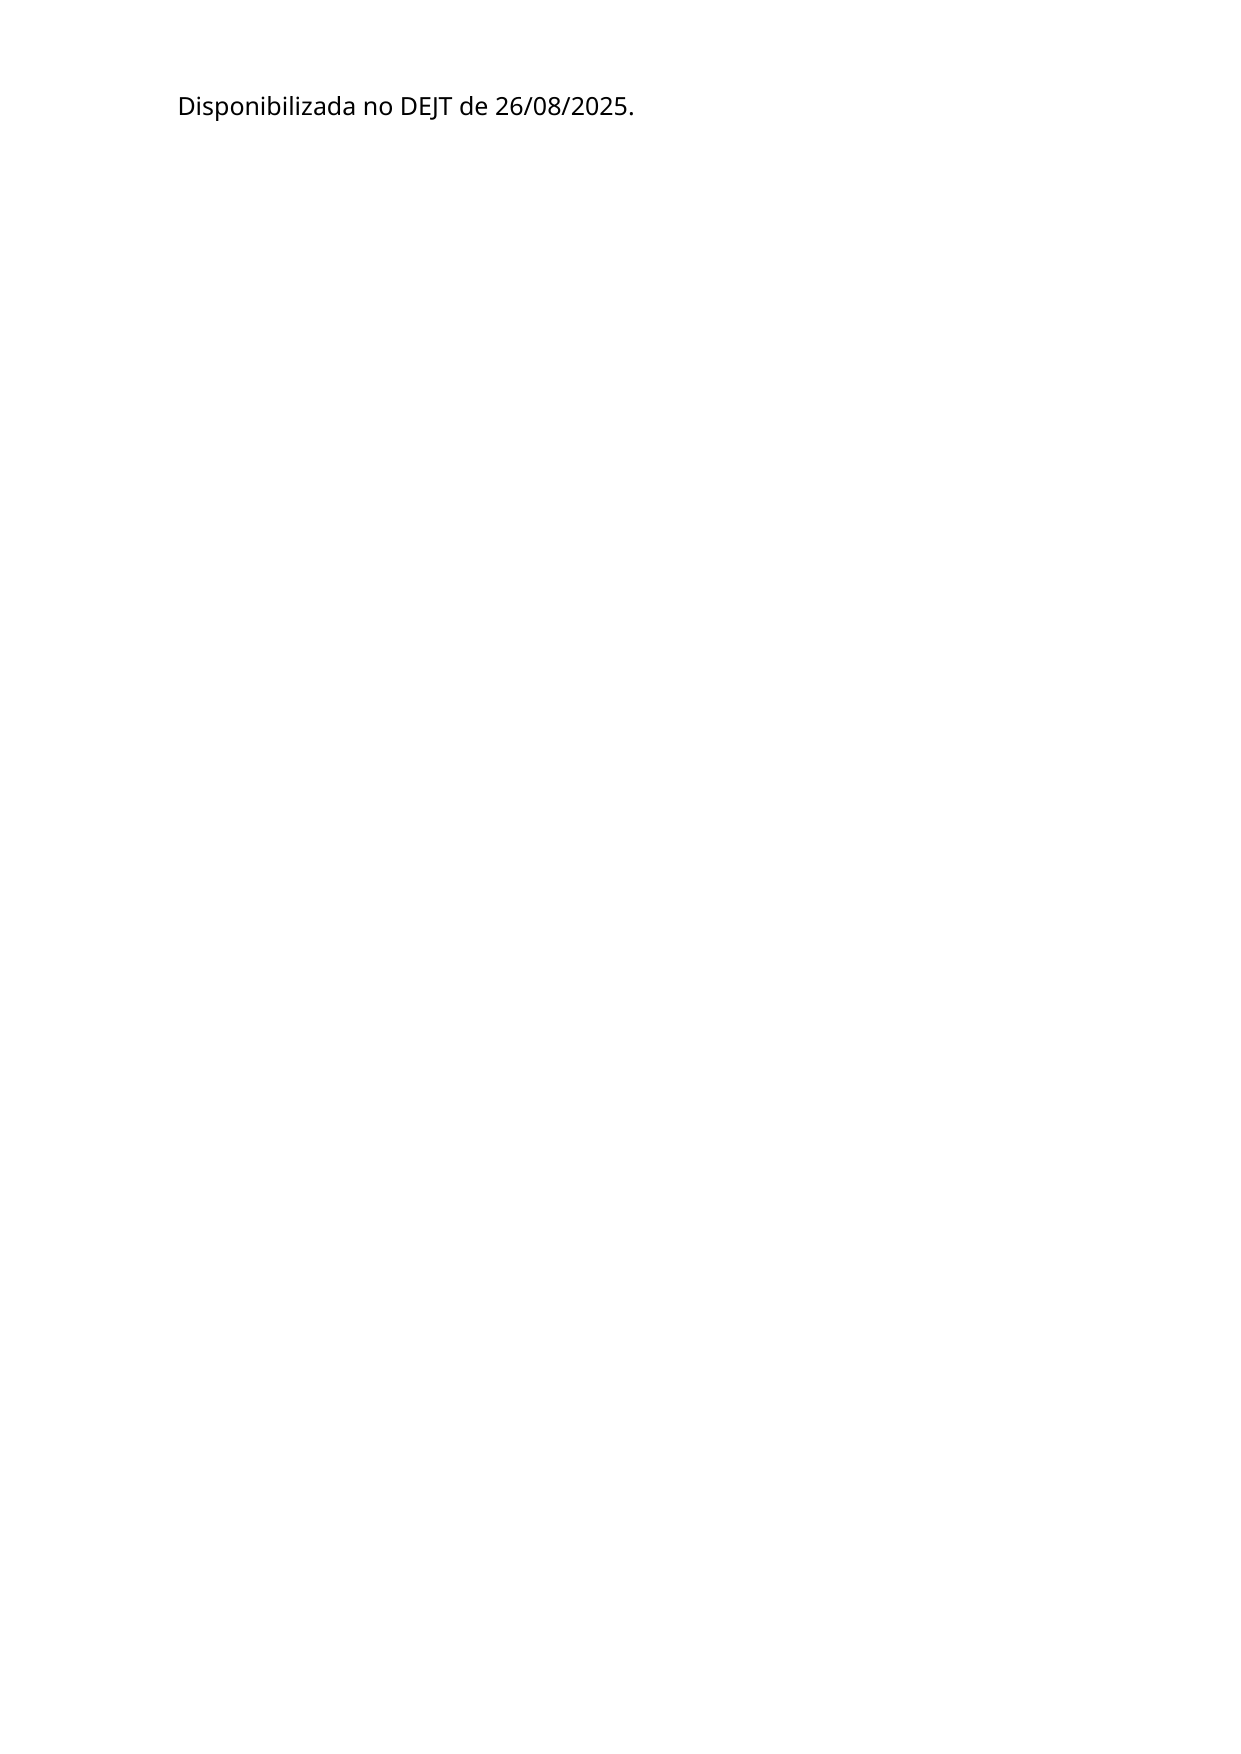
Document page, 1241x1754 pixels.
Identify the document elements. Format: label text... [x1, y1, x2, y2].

text Disponibilizada no DEJT de 26/08/2025. [177, 88, 1122, 123]
